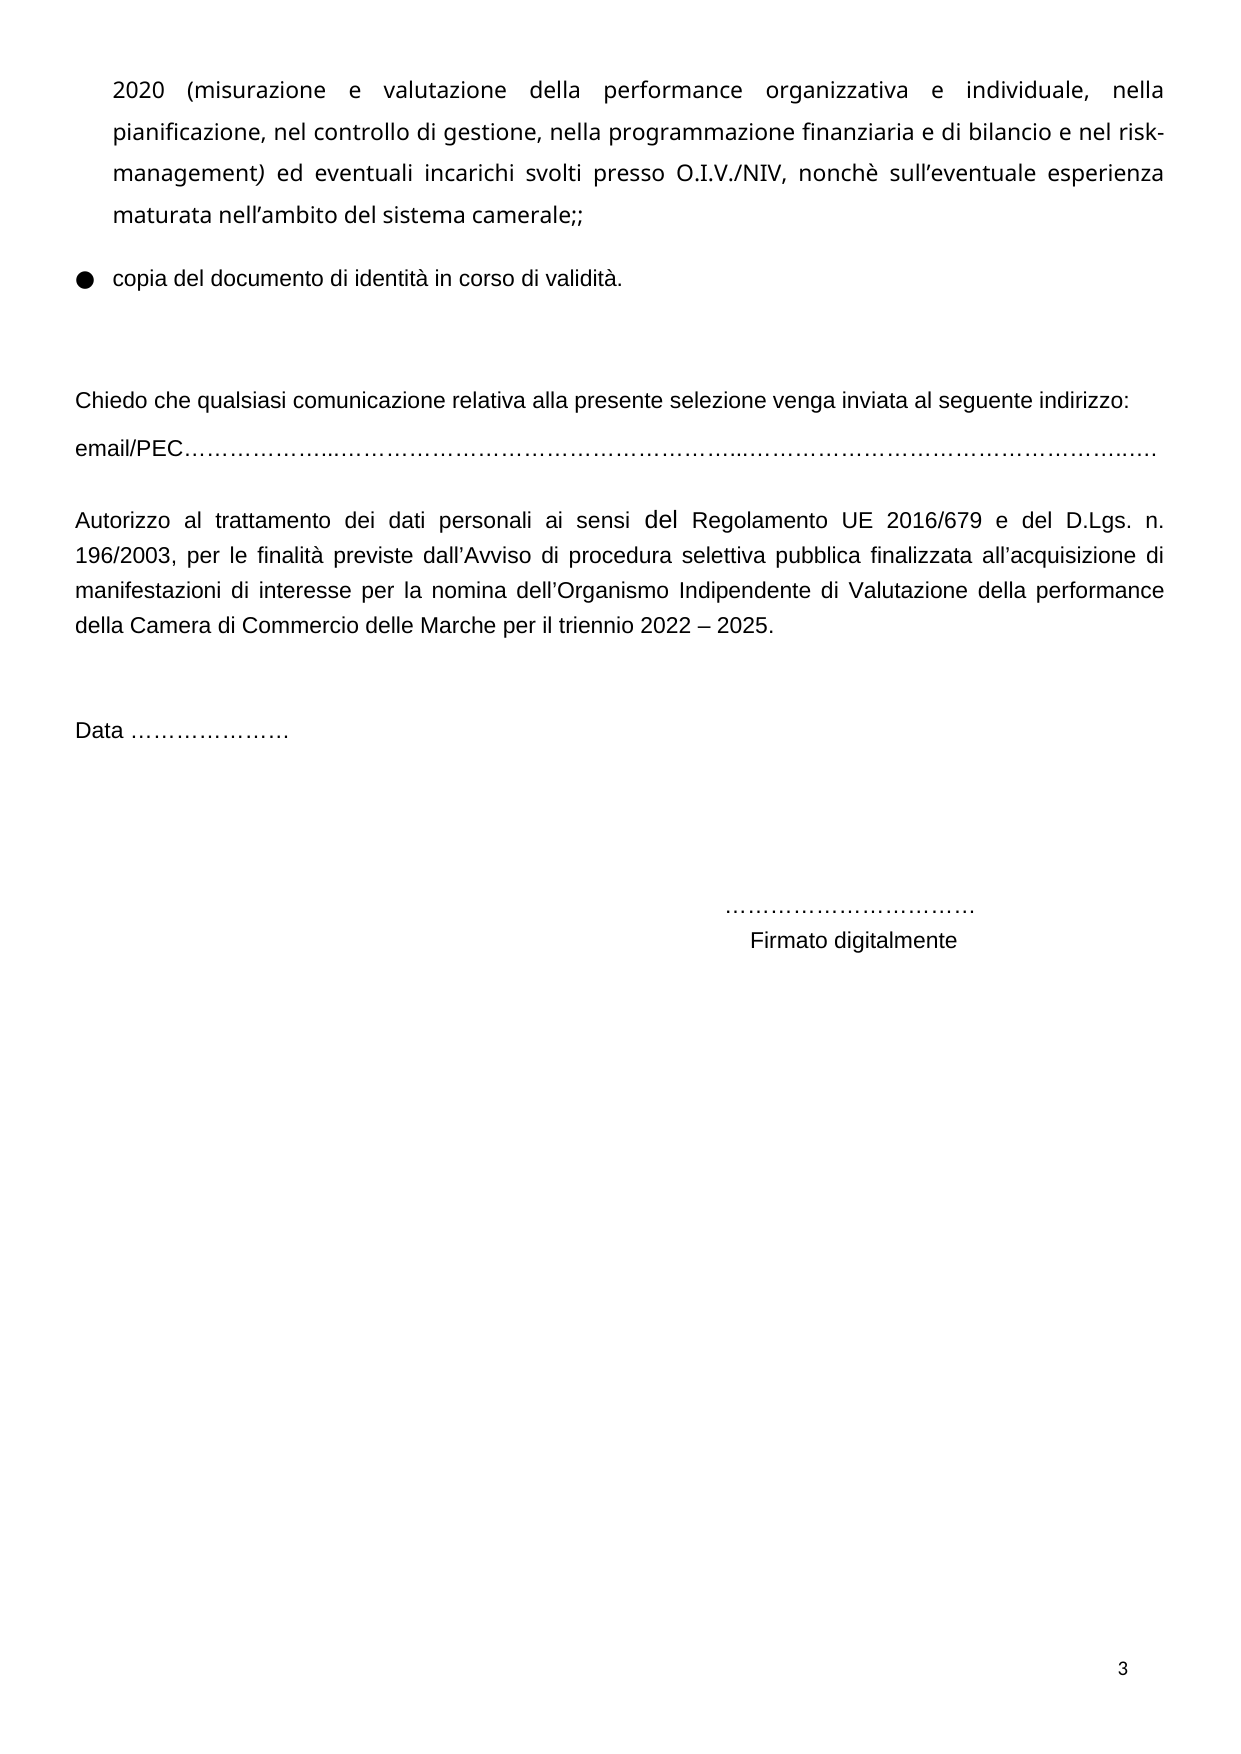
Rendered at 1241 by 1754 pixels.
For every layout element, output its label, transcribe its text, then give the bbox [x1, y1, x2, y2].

list copia del documento di identità in corso di validità. [75, 253, 1165, 299]
text Data ………………… [75, 717, 1165, 744]
text Autorizzo al trattamento dei dati personali ai sensi del Regolamento UE 2016/679 e del D.Lgs. n. 196/2003, per le finalità previste dall’Avviso di procedura selettiva pubblica finalizzata all’acquisizione di manifestazioni di interesse per la nomina dell’Organismo Indipendente di Valutazione della performance della Camera di Commercio delle Marche per il triennio 2022 – 2025. [75, 505, 1165, 639]
text …………………………… [75, 892, 1165, 919]
text email/PEC………………...……………………………………………...…………………………………………..…. [75, 435, 1165, 461]
text Chiedo che qualsiasi comunicazione relativa alla presente selezione venga inviata al seguente indirizzo: [75, 387, 1165, 414]
list 2020 (misurazione e valutazione della performance organizzativa e individuale, nella pianificazione, nel controllo di gestione, nella programmazione finanziaria e di bilancio e nel risk-management) ed eventuali incarichi svolti presso O.I.V./NIV, nonchè sull’eventuale esperienza maturata nell’ambito del sistema camerale;; [75, 74, 1165, 230]
text Firmato digitalmente [675, 927, 1165, 954]
